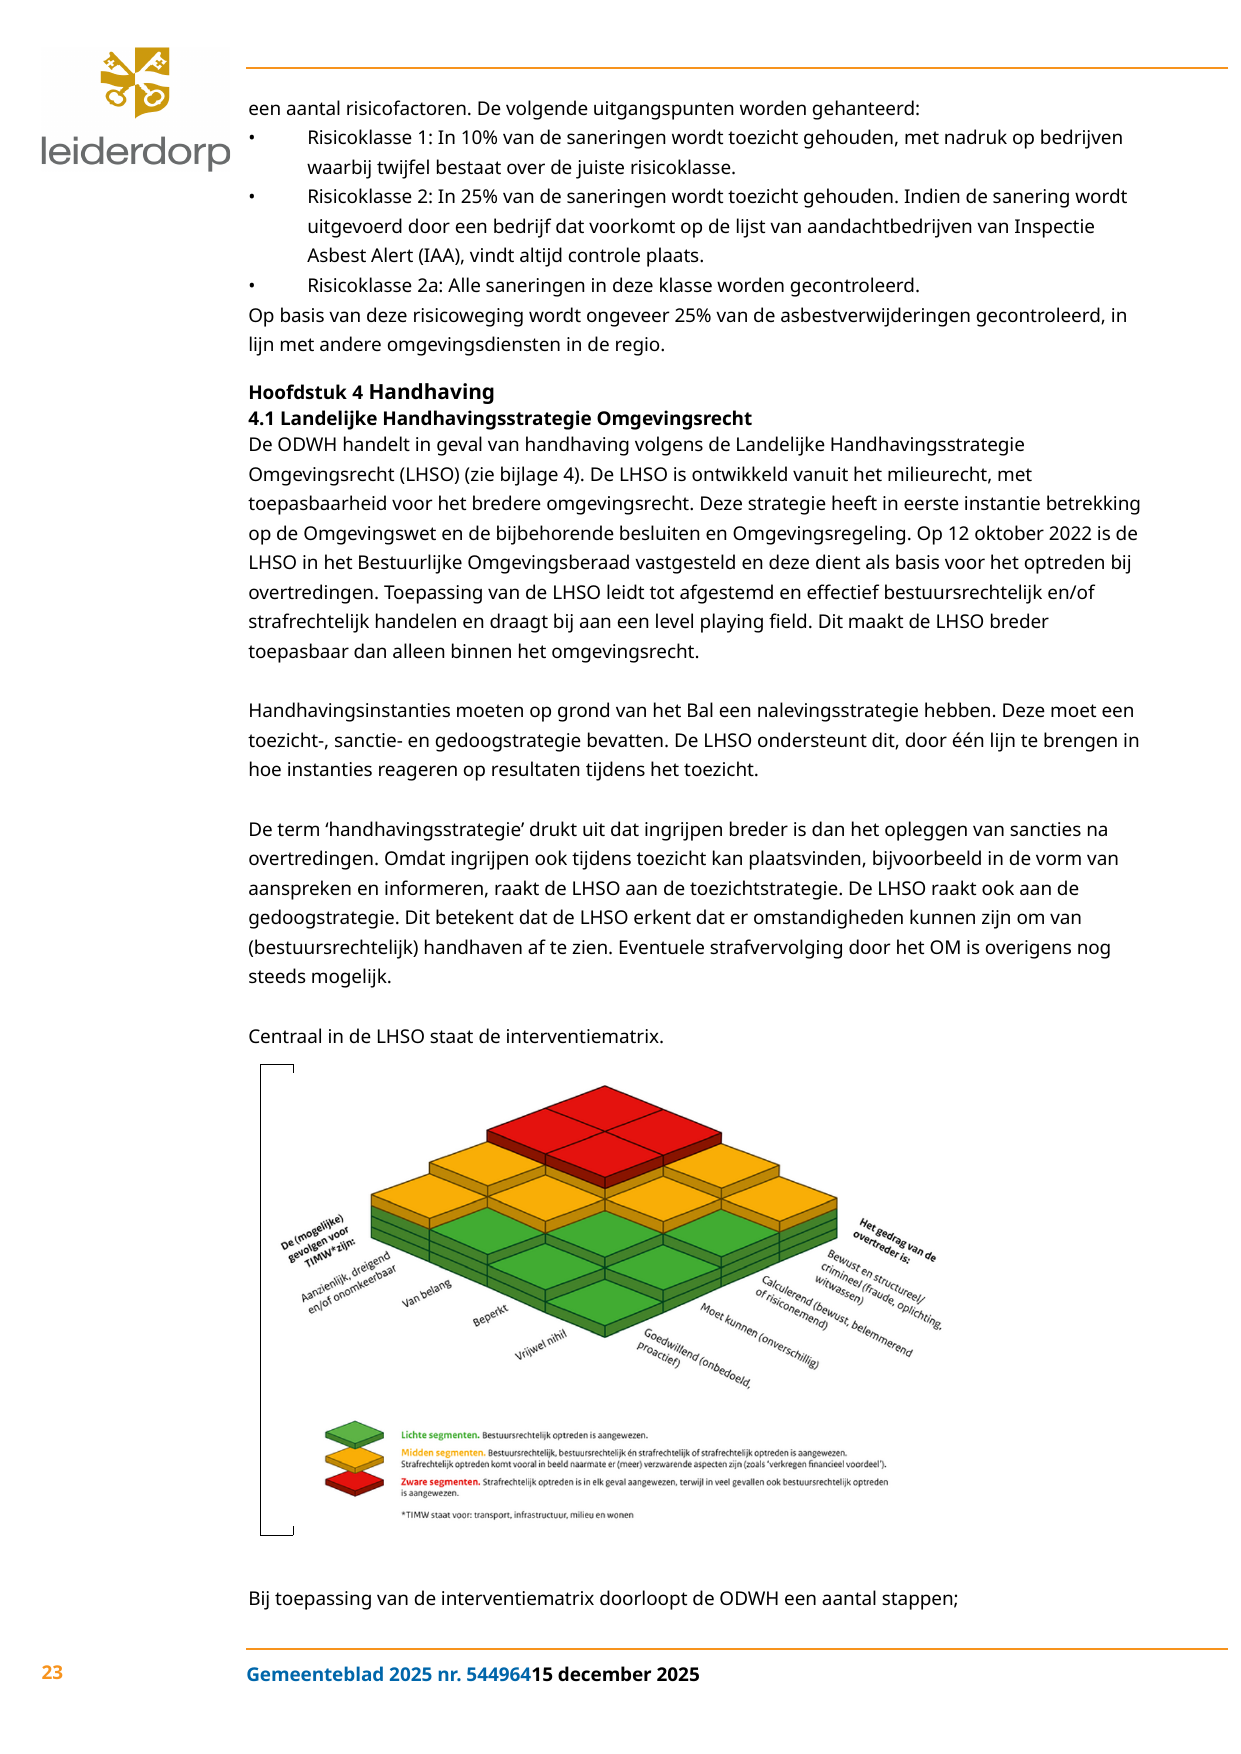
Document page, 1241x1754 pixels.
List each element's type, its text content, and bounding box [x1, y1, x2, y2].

text Handhavingsinstanties moeten op grond van het Bal een nalevingsstrategie hebben. Deze moet een toezicht-, sanctie- en gedoogstrategie bevatten. De LHSO ondersteunt dit, door één lijn te brengen in hoe instanties reageren op resultaten tijdens het toezicht. [248, 697, 1152, 782]
text Centraal in de LHSO staat de interventiematrix. [248, 1023, 1152, 1049]
text De ODWH handelt in geval van handhaving volgens de Landelijke Handhavingsstrategie Omgevingsrecht (LHSO) (zie bijlage 4). De LHSO is ontwikkeld vanuit het milieurecht, met toepasbaarheid voor het bredere omgevingsrecht. Deze strategie heeft in eerste instantie betrekking op de Omgevingswet en de bijbehorende besluiten en Omgevingsregeling. Op 12 oktober 2022 is de LHSO in het Bestuurlijke Omgevingsberaad vastgesteld en deze dient als basis voor het optreden bij overtredingen. Toepassing van de LHSO leidt tot afgestemd en effectief bestuursrechtelijk en/of strafrechtelijk handelen en draagt bij aan een level playing field. Dit maakt de LHSO breder toepasbaar dan alleen binnen het omgevingsrecht. [248, 431, 1152, 664]
picture [41, 47, 231, 172]
text Hoofdstuk 4 Handhaving [248, 377, 1152, 406]
text Op basis van deze risicoweging wordt ongeveer 25% van de asbestverwijderingen gecontroleerd, in lijn met andere omgevingsdiensten in de regio. [248, 302, 1152, 357]
text 4.1 Landelijke Handhavingsstrategie Omgevingsrecht [248, 406, 1152, 431]
list Risicoklasse 2: In 25% van de saneringen wordt toezicht gehouden. Indien de sanering wordt uitgevoerd door een bedrijf dat voorkomt op de lijst van aandachtbedrijven van Inspectie Asbest Alert (IAA), vindt altijd controle plaats. [248, 183, 1152, 268]
picture [268, 1073, 978, 1526]
text een aantal risicofactoren. De volgende uitgangspunten worden gehanteerd: [248, 95, 1152, 121]
text De term ‘handhavingsstrategie’ drukt uit dat ingrijpen breder is dan het opleggen van sancties na overtredingen. Omdat ingrijpen ook tijdens toezicht kan plaatsvinden, bijvoorbeeld in de vorm van aanspreken en informeren, raakt de LHSO aan de toezichtstrategie. De LHSO raakt ook aan de gedoogstrategie. Dit betekent dat de LHSO erkent dat er omstandigheden kunnen zijn om van (bestuursrechtelijk) handhaven af te zien. Eventuele strafvervolging door het OM is overigens nog steeds mogelijk. [248, 816, 1152, 989]
list Risicoklasse 2a: Alle saneringen in deze klasse worden gecontroleerd. [248, 272, 1152, 298]
text Bij toepassing van de interventiematrix doorloopt de ODWH een aantal stappen; [248, 1586, 1152, 1611]
list Risicoklasse 1: In 10% van de saneringen wordt toezicht gehouden, met nadruk op bedrijven waarbij twijfel bestaat over de juiste risicoklasse. [248, 124, 1152, 180]
